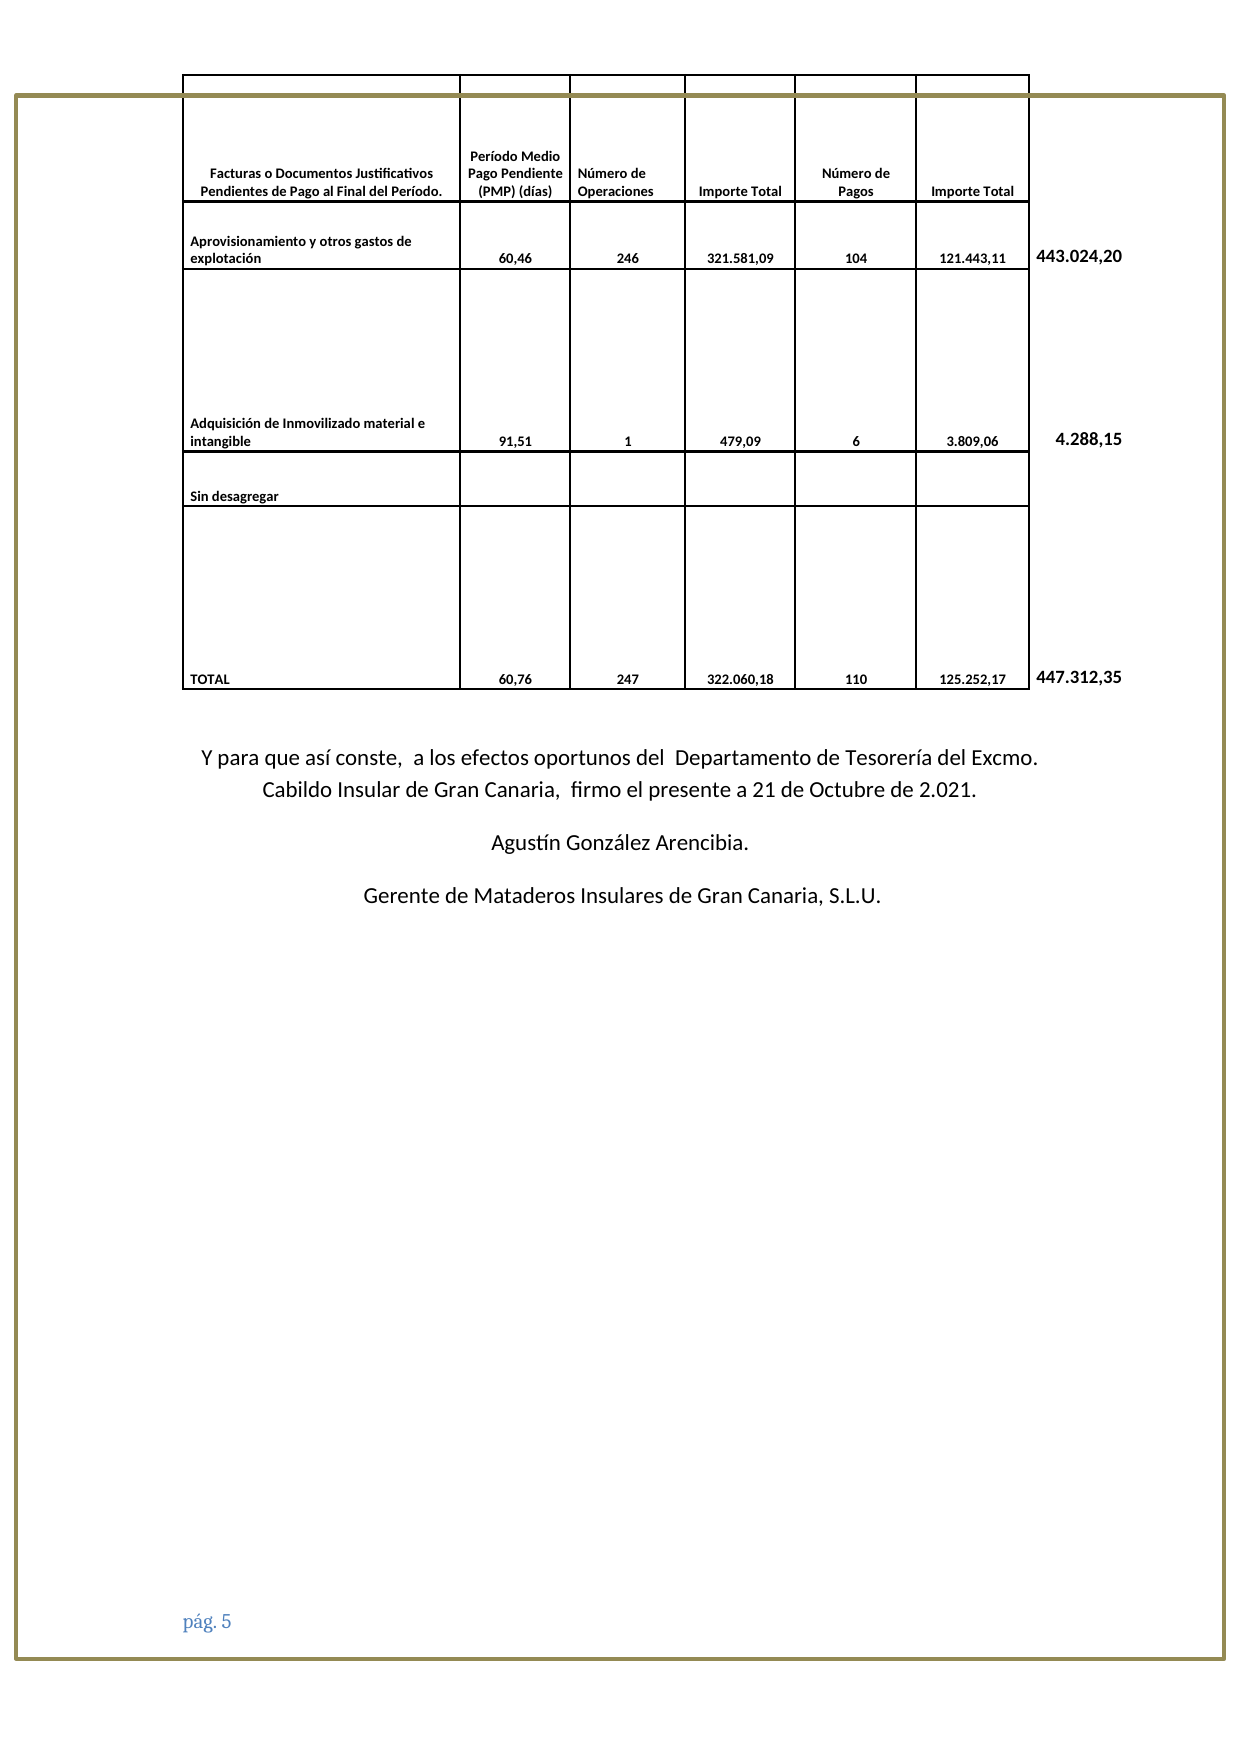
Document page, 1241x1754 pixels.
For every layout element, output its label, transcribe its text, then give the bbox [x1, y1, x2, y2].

table_cell Importe Total [686, 98, 794, 200]
table_cell [917, 507, 1028, 536]
table_cell [1030, 477, 1129, 505]
table_cell [917, 477, 1028, 505]
table_cell [796, 76, 915, 93]
table_cell 247 [571, 536, 684, 688]
table_cell Adquisición de Inmovilizado material e intangible [184, 299, 459, 450]
table_cell 91,51 [461, 299, 569, 450]
table_cell Número de Operaciones [571, 98, 684, 200]
table_cell [571, 453, 684, 477]
table_cell 443.024,20 [1030, 227, 1129, 267]
table_cell Importe Total [917, 98, 1028, 200]
table_cell [796, 477, 915, 505]
table_cell 121.443,11 [917, 227, 1028, 267]
table_cell Facturas o Documentos Justificativos Pendientes de Pago al Final del Período. [184, 98, 459, 200]
table_cell 479,09 [686, 299, 794, 450]
table_cell [461, 453, 569, 477]
table_cell 322.060,18 [686, 536, 794, 688]
table_cell 447.312,35 [1030, 536, 1129, 688]
table_cell [461, 76, 569, 93]
table_cell [571, 507, 684, 536]
table_cell [461, 270, 569, 299]
table_cell [686, 453, 794, 477]
table_cell [917, 76, 1028, 93]
table_cell [796, 203, 915, 227]
table_cell 104 [796, 227, 915, 267]
table_cell [571, 477, 684, 505]
table_cell 6 [796, 299, 915, 450]
table_cell [686, 203, 794, 227]
table_cell [1030, 98, 1129, 200]
table_cell 1 [571, 299, 684, 450]
table_cell Aprovisionamiento y otros gastos de explotación [184, 227, 459, 267]
table_cell 4.288,15 [1030, 299, 1129, 450]
table_cell Sin desagregar [184, 477, 459, 505]
table_cell [461, 507, 569, 536]
table_cell [461, 203, 569, 227]
table_cell [686, 477, 794, 505]
table_cell 110 [796, 536, 915, 688]
table_cell [917, 453, 1028, 477]
table_cell [686, 270, 794, 299]
table_cell 3.809,06 [917, 299, 1028, 450]
table_cell Período Medio Pago Pendiente (PMP) (días) [461, 98, 569, 200]
table_cell [1030, 74, 1129, 93]
table_cell [184, 270, 459, 299]
table_cell 125.252,17 [917, 536, 1028, 688]
table_cell 60,46 [461, 227, 569, 267]
table_cell [917, 270, 1028, 299]
table_cell [461, 477, 569, 505]
table_cell [686, 76, 794, 93]
table_cell [917, 203, 1028, 227]
table_cell [184, 76, 459, 93]
text Gerente de Mataderos Insulares de Gran Canaria, S.L.U. [177, 881, 1063, 909]
table_cell [1030, 200, 1129, 227]
table_cell Número de Pagos [796, 98, 915, 200]
table_cell TOTAL [184, 536, 459, 688]
table_cell [184, 203, 459, 227]
text Agustín González Arencibia. [177, 828, 1063, 856]
table_cell [571, 270, 684, 299]
table_cell [796, 453, 915, 477]
table_cell [796, 507, 915, 536]
table_cell [1030, 268, 1129, 299]
table_cell [686, 507, 794, 536]
text Y para que así conste, a los efectos oportunos del Departamento de Tesorería del Excmo. Cabildo Insular de Gran Canaria, firmo el presente a 21 de Octubre de 2.021. [177, 743, 1063, 803]
table_cell [571, 203, 684, 227]
table_cell [571, 76, 684, 93]
table_cell [184, 507, 459, 536]
table_cell [796, 270, 915, 299]
table_cell 60,76 [461, 536, 569, 688]
table_cell 321.581,09 [686, 227, 794, 267]
table_cell [1030, 505, 1129, 536]
table_cell [1030, 450, 1129, 477]
table_cell 246 [571, 227, 684, 267]
table_cell [184, 453, 459, 477]
